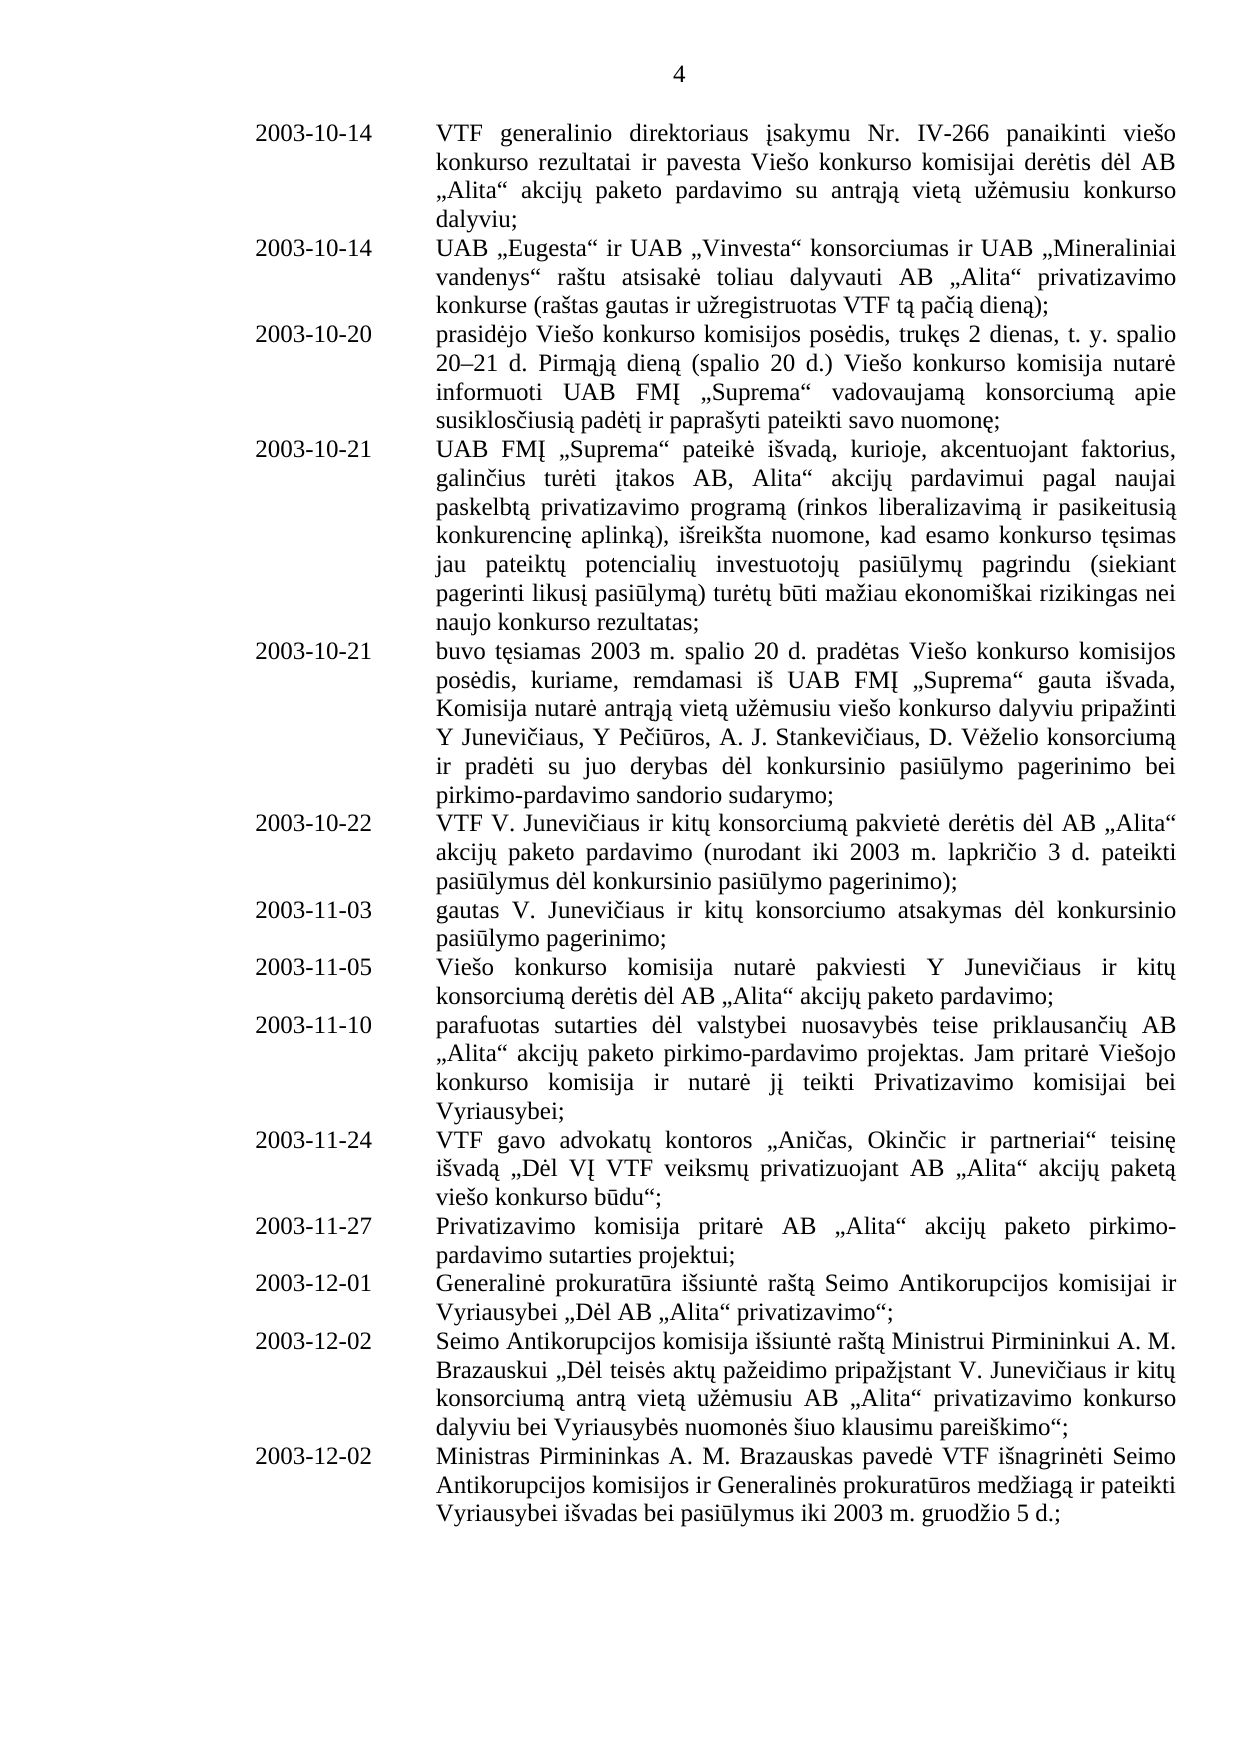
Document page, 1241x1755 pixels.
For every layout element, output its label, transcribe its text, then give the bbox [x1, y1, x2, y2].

table_cell 2003-12-02 [177, 1326, 431, 1441]
table_cell 2003-10-14 [177, 233, 431, 319]
table_cell 2003-11-03 [177, 895, 431, 952]
table_cell 2003-10-21 [177, 636, 431, 808]
table_cell 2003-10-20 [177, 319, 431, 434]
table_cell 2003-11-10 [177, 1010, 431, 1125]
table_cell 2003-10-22 [177, 809, 431, 895]
table_cell 2003-11-24 [177, 1125, 431, 1211]
table_cell 2003-10-14 [177, 118, 431, 233]
table_cell 2003-12-02 [177, 1441, 431, 1527]
table_cell 2003-11-27 [177, 1211, 431, 1268]
table_cell 2003-11-05 [177, 952, 431, 1010]
table_cell 2003-12-01 [177, 1269, 431, 1326]
table_cell 2003-10-21 [177, 434, 431, 636]
